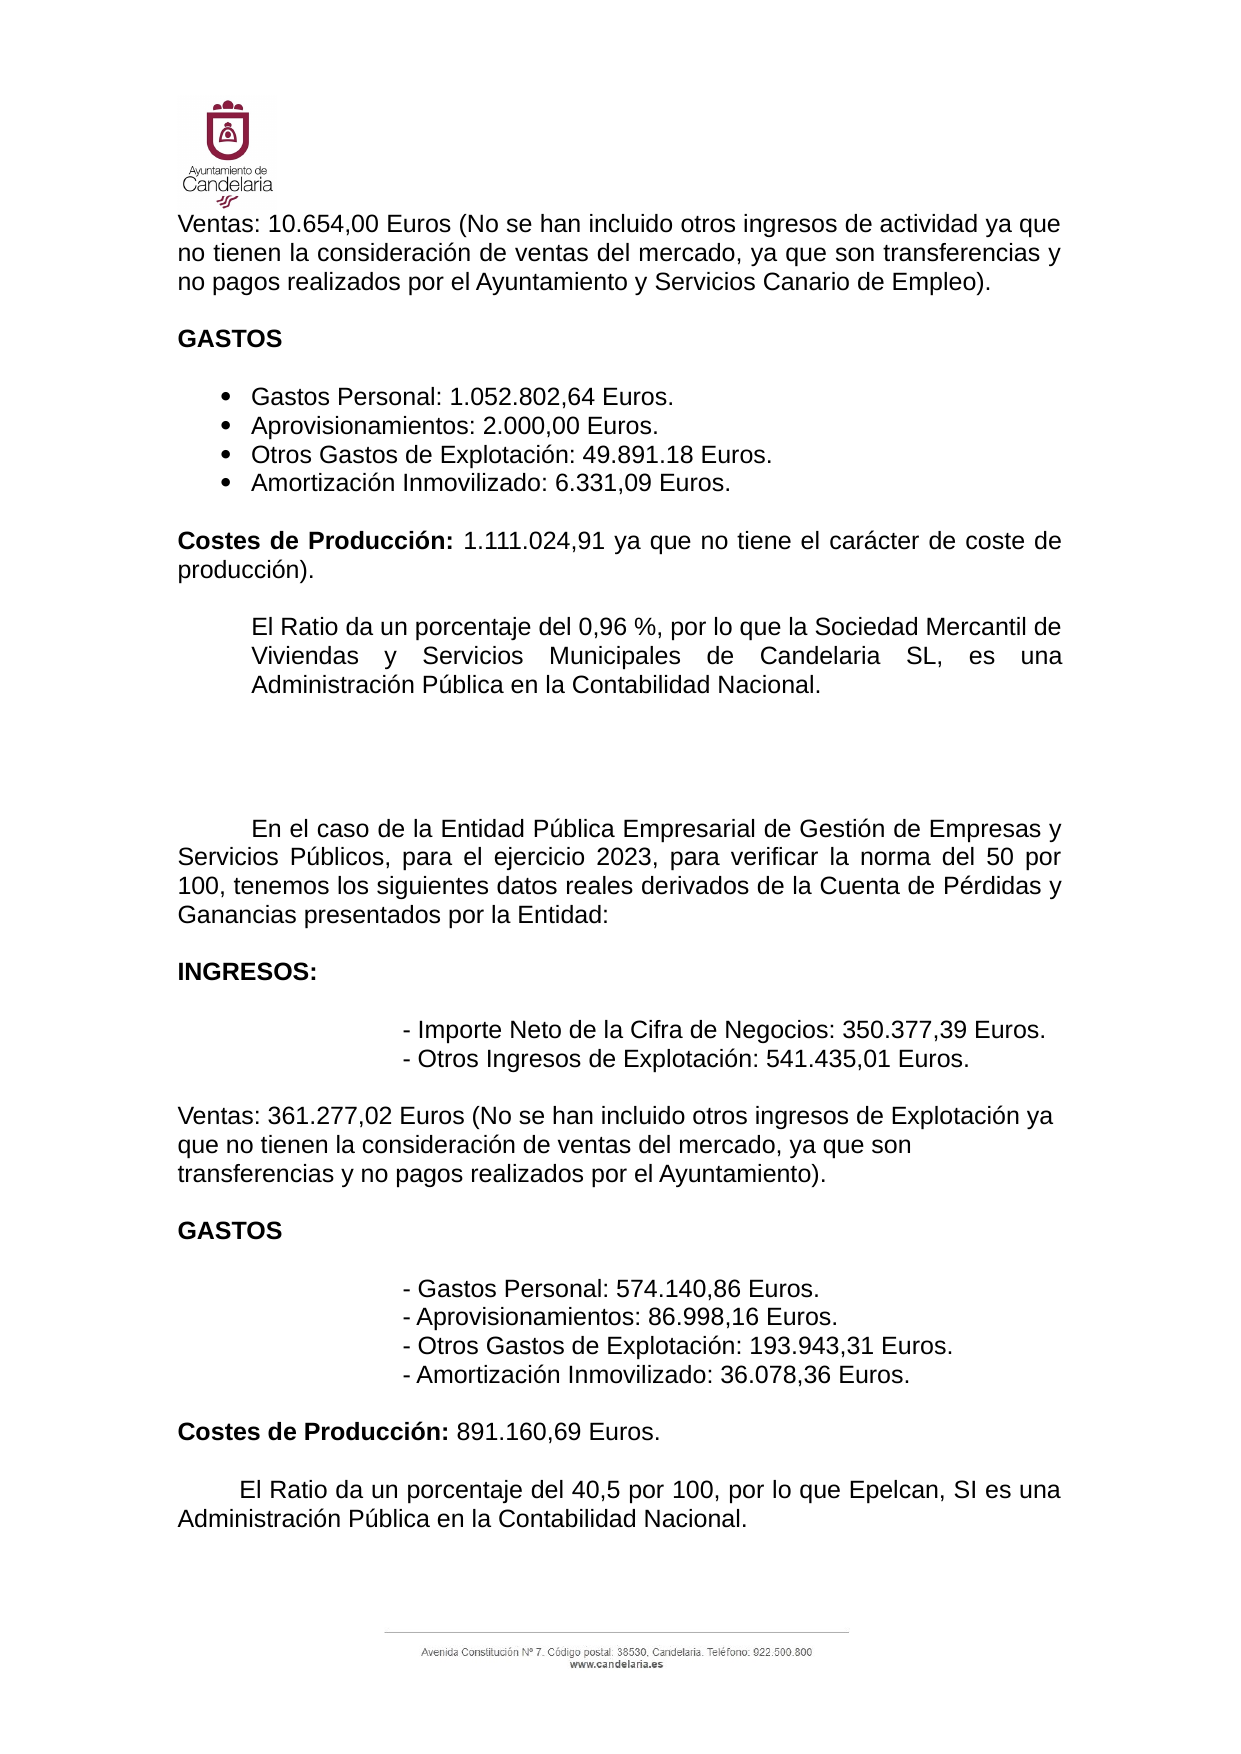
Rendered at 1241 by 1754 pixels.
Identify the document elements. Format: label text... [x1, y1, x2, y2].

list Aprovisionamientos: 2.000,00 Euros. [221, 411, 1063, 439]
list Amortización Inmovilizado: 6.331,09 Euros. [221, 468, 1063, 497]
text Ventas: 10.654,00 Euros (No se han incluido otros ingresos de actividad ya que no tienen la consideración de ventas del mercado, ya que son transferencias y no pagos realizados por el Ayuntamiento y Servicios Canario de Empleo). [177, 209, 1063, 296]
list - Otros Gastos de Explotación: 193.943,31 Euros. [402, 1331, 1063, 1360]
list - Importe Neto de la Cifra de Negocios: 350.377,39 Euros. [402, 1015, 1063, 1043]
list Otros Gastos de Explotación: 49.891.18 Euros. [221, 439, 1063, 468]
text En el caso de la Entidad Pública Empresarial de Gestión de Empresas y Servicios Públicos, para el ejercicio 2023, para verificar la norma del 50 por 100, tenemos los siguientes datos reales derivados de la Cuenta de Pérdidas y Ganancias presentados por la Entidad: [177, 813, 1063, 928]
text GASTOS [177, 1216, 1063, 1245]
text El Ratio da un porcentaje del 40,5 por 100, por lo que Epelcan, SI es una Administración Pública en la Contabilidad Nacional. [177, 1475, 1063, 1532]
text INGRESOS: [177, 957, 1063, 986]
list - Gastos Personal: 574.140,86 Euros. [402, 1273, 1063, 1302]
list - Amortización Inmovilizado: 36.078,36 Euros. [402, 1360, 1063, 1388]
list - Aprovisionamientos: 86.998,16 Euros. [402, 1302, 1063, 1331]
list - Otros Ingresos de Explotación: 541.435,01 Euros. [402, 1043, 1063, 1072]
text GASTOS [177, 324, 1063, 353]
text Costes de Producción: 1.111.024,91 ya que no tiene el carácter de coste de producción). [177, 526, 1063, 583]
text Costes de Producción: 891.160,69 Euros. [177, 1417, 1063, 1446]
text Ventas: 361.277,02 Euros (No se han incluido otros ingresos de Explotación ya que no tienen la consideración de ventas del mercado, ya que son transferencias y no pagos realizados por el Ayuntamiento). [177, 1101, 1063, 1187]
text El Ratio da un porcentaje del 0,96 %, por lo que la Sociedad Mercantil de Viviendas y Servicios Municipales de Candelaria SL, es una Administración Pública en la Contabilidad Nacional. [251, 612, 1063, 698]
list Gastos Personal: 1.052.802,64 Euros. [221, 382, 1063, 411]
